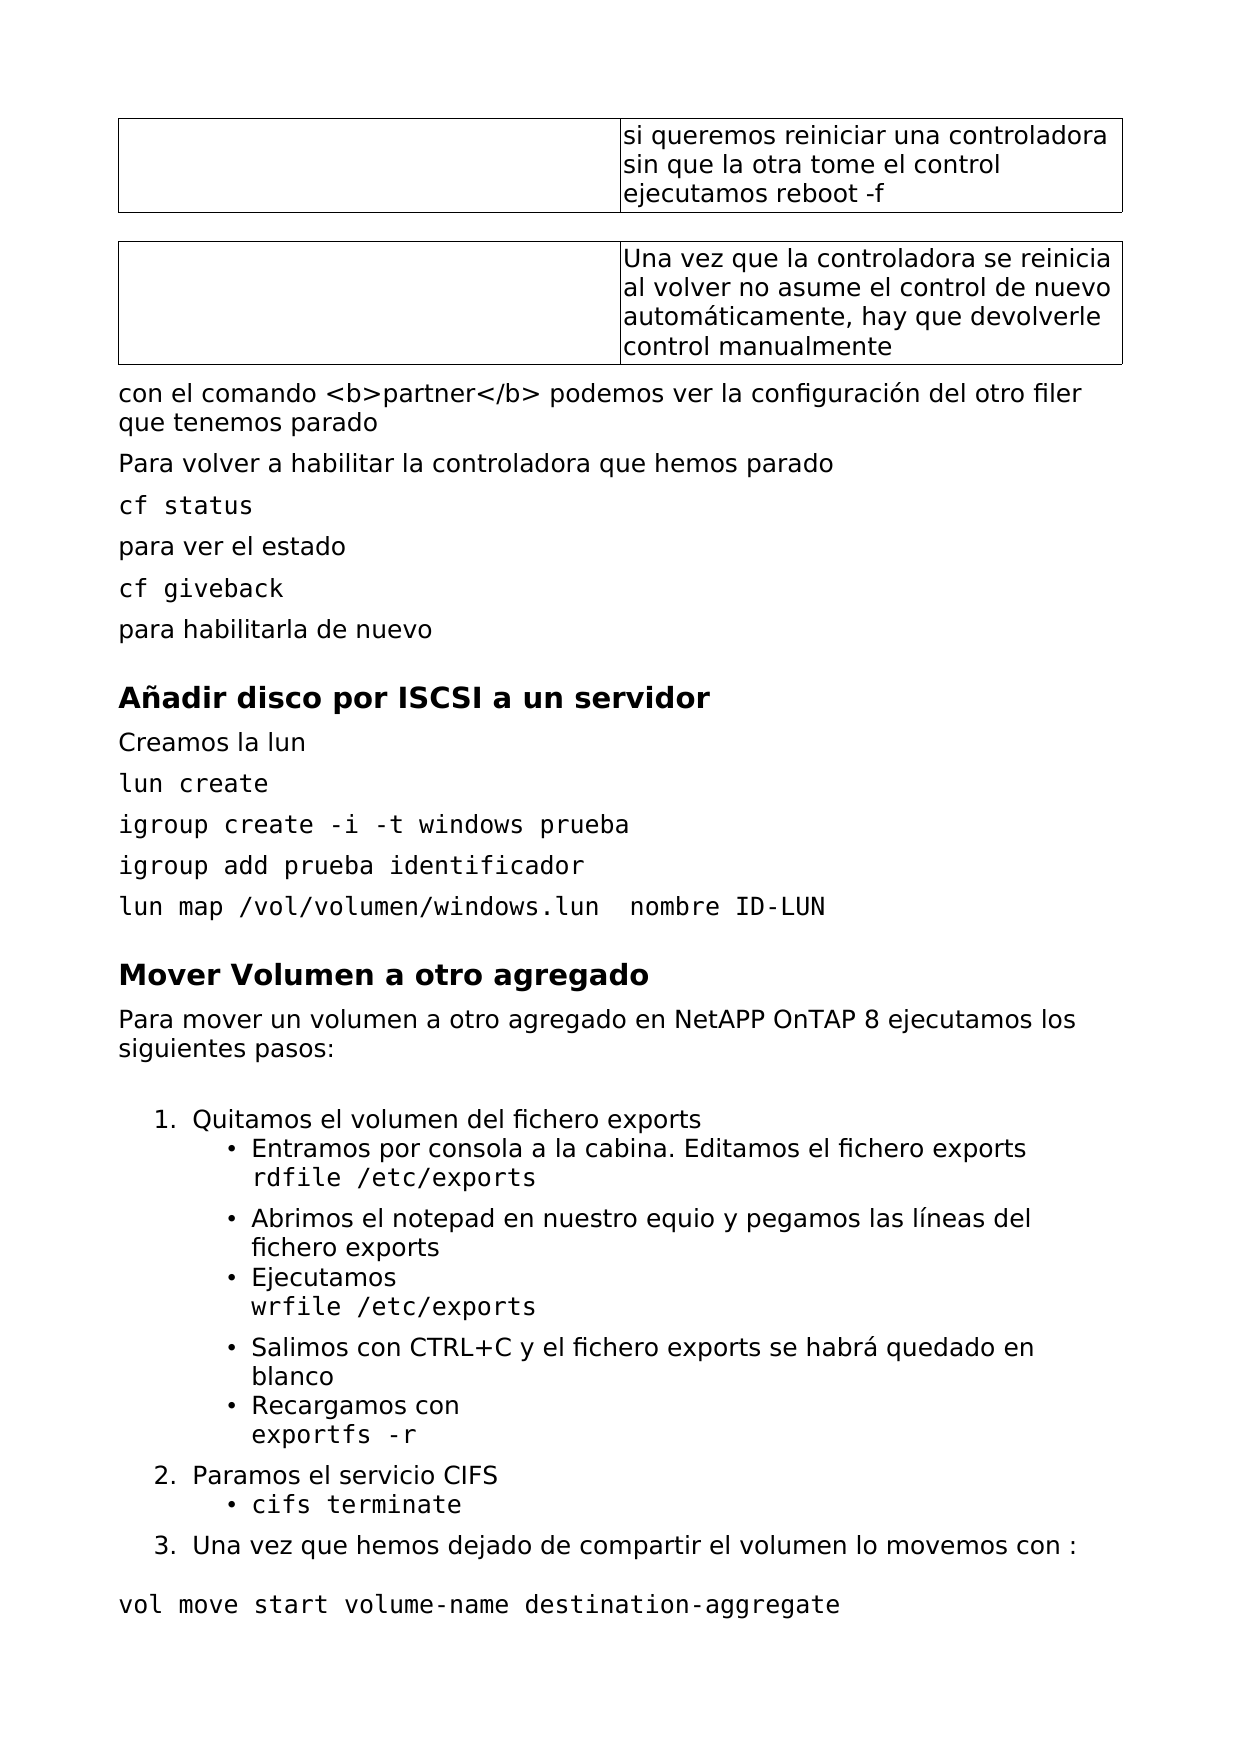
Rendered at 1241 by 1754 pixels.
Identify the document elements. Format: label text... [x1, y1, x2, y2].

text Para mover un volumen a otro agregado en NetAPP OnTAP 8 ejecutamos los siguientes pasos: [118, 1005, 1122, 1063]
text para ver el estado [118, 532, 1122, 561]
text igroup create -i -t windows prueba [118, 811, 1122, 840]
list exportfs -r [236, 1420, 1122, 1449]
list Paramos el servicio CIFS [177, 1461, 1122, 1490]
text cf giveback [118, 574, 1122, 603]
list Quitamos el volumen del fichero exports [177, 1105, 1122, 1134]
list rdfile /etc/exports [236, 1163, 1122, 1193]
text cf status [118, 491, 1122, 520]
list Entramos por consola a la cabina. Editamos el fichero exports [236, 1134, 1122, 1163]
text Creamos la lun [118, 728, 1122, 757]
list Salimos con CTRL+C y el fichero exports se habrá quedado en blanco [236, 1333, 1122, 1391]
text con el comando <b>partner</b> podemos ver la configuración del otro filer que tenemos parado [118, 379, 1122, 437]
text igroup add prueba identificador [118, 851, 1122, 881]
list Ejecutamos [236, 1263, 1122, 1292]
text lun create [118, 769, 1122, 799]
text vol move start volume-name destination-aggregate [118, 1590, 1122, 1619]
text lun map /vol/volumen/windows.lun nombre ID-LUN [118, 892, 1122, 922]
text Para volver a habilitar la controladora que hemos parado [118, 449, 1122, 479]
list cifs terminate [236, 1490, 1122, 1519]
subtitle Mover Volumen a otro agregado [118, 958, 1122, 992]
list Una vez que hemos dejado de compartir el volumen lo movemos con : [177, 1531, 1122, 1561]
list Abrimos el notepad en nuestro equio y pegamos las líneas del fichero exports [236, 1204, 1122, 1263]
table_header [119, 242, 620, 364]
table_header [119, 119, 620, 212]
table_header Una vez que la controladora se reinicia al volver no asume el control de nuevo automáticamente, hay que devolverle control manualmente [621, 242, 1122, 364]
list Recargamos con [236, 1391, 1122, 1420]
table_header si queremos reiniciar una controladora sin que la otra tome el control ejecutamos reboot -f [621, 119, 1122, 212]
text para habilitarla de nuevo [118, 615, 1122, 644]
list wrfile /etc/exports [236, 1292, 1122, 1321]
subtitle Añadir disco por ISCSI a un servidor [118, 681, 1122, 715]
